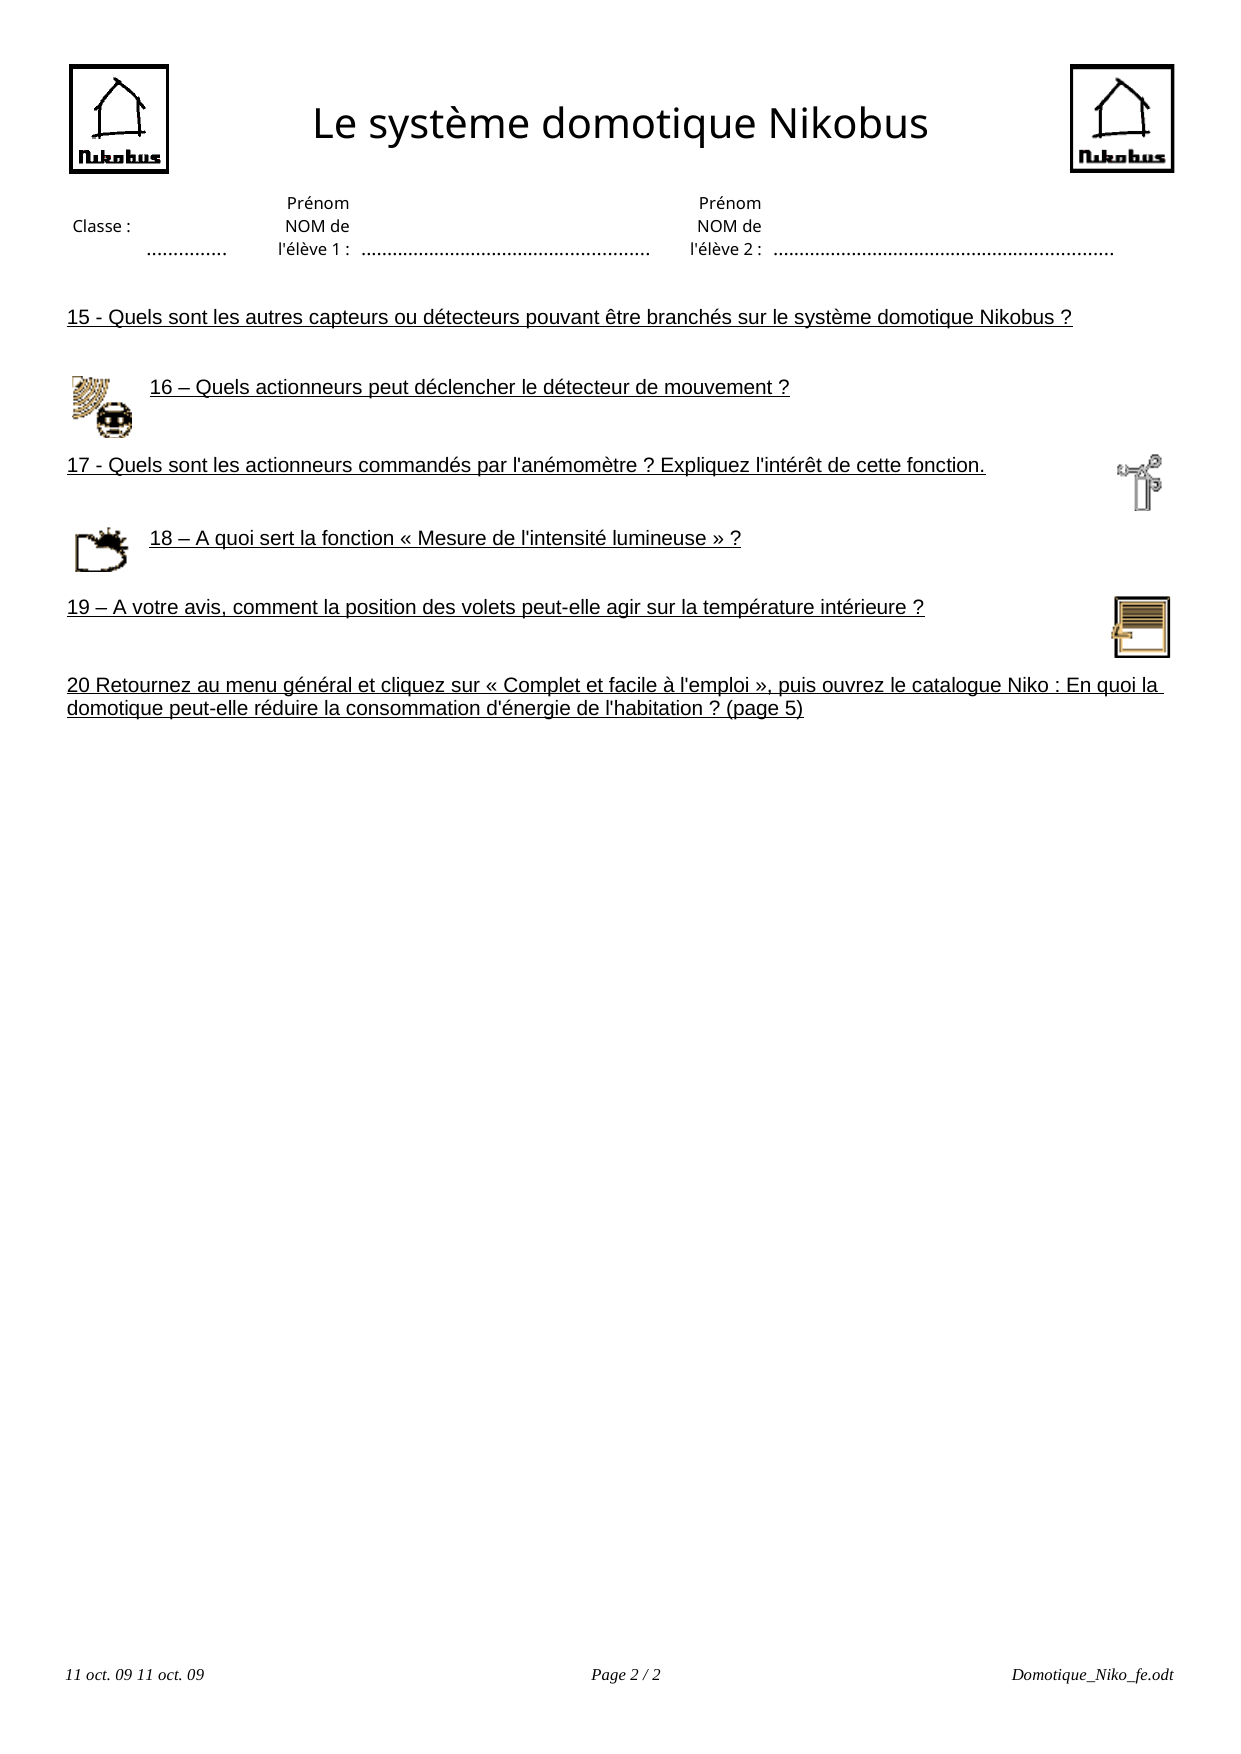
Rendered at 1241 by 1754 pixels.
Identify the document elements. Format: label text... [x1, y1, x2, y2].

table_cell [61, 335, 1180, 369]
table_cell 20 Retournez au menu général et cliquez sur « Complet et facile à l'emploi », puis ouvrez le catalogue Niko : En quoi la domotique peut-elle réduire la consommation d'énergie de l'habitation ? (page 5) [61, 668, 1180, 726]
table_cell [61, 625, 1101, 668]
table_cell 17 - Quels sont les actionneurs commandés par l'anémomètre ? Expliquez l'intérêt de cette fonction. [61, 448, 1101, 483]
table_cell 15 - Quels sont les autres capteurs ou détecteurs pouvant être branchés sur le système domotique Nikobus ? [61, 300, 1180, 335]
table_cell 18 – A quoi sert la fonction « Mesure de l'intensité lumineuse » ? [144, 521, 1180, 556]
table_cell [61, 760, 1180, 795]
table_cell 19 – A votre avis, comment la position des volets peut-elle agir sur la température intérieure ? [61, 590, 1101, 625]
table_cell [144, 404, 1180, 448]
table_cell [61, 521, 143, 590]
table_cell [144, 556, 1180, 590]
table_cell [61, 370, 143, 448]
table_cell [1101, 448, 1180, 521]
table_cell [1101, 590, 1180, 668]
table_cell [61, 483, 1101, 521]
table_cell 16 – Quels actionneurs peut déclencher le détecteur de mouvement ? [144, 370, 1180, 404]
table_cell [61, 726, 1180, 760]
table_cell [61, 795, 1180, 829]
